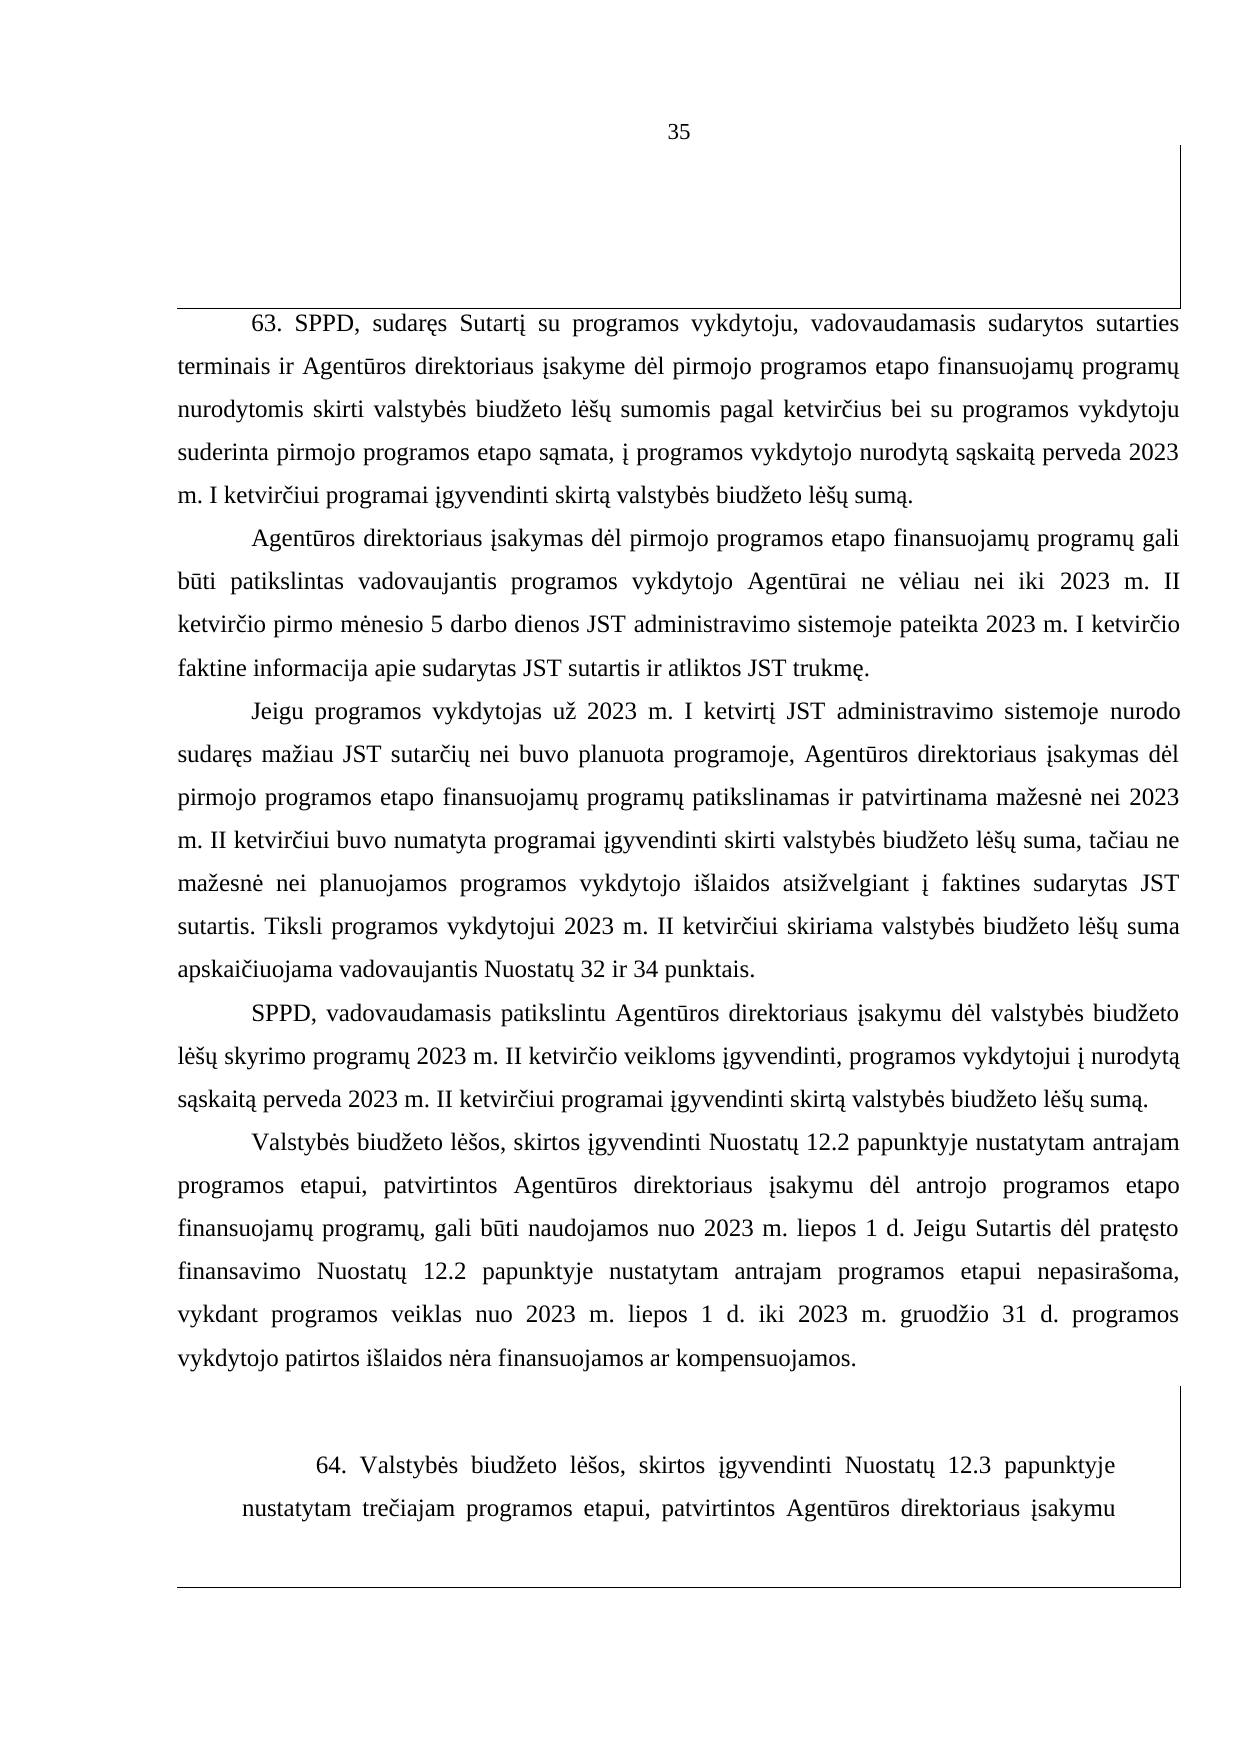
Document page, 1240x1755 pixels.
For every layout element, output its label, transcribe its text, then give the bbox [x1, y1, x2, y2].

text Agentūros direktoriaus įsakymas dėl pirmojo programos etapo finansuojamų programų gali būti patikslintas vadovaujantis programos vykdytojo Agentūrai ne vėliau nei iki 2023 m. II ketvirčio pirmo mėnesio 5 darbo dienos JST administravimo sistemoje pateikta 2023 m. I ketvirčio faktine informacija apie sudarytas JST sutartis ir atliktos JST trukmę. [177, 523, 1181, 681]
text 64. Valstybės biudžeto lėšos, skirtos įgyvendinti Nuostatų 12.3 papunktyje nustatytam trečiajam programos etapui, patvirtintos Agentūros direktoriaus įsakymu dėl trečiojo programos etapo finansuojamų programų, gali būti naudojamos nuo 2024 m. sausio 1 d. Jeigu Sutartis dėl pratęsto finansavimo Nuostatų 12.3 papunktyje nustatytam trečiajam programos etapui nepasirašoma, vykdant programos veiklas nuo 2024 m. sausio 1 d. iki 2024 m. birželio 30 d. programos vykdytojo patirtos išlaidos nėra finansuojamos ar kompensuojamos. [177, 1386, 1180, 1587]
text SPPD, vadovaudamasis patikslintu Agentūros direktoriaus įsakymu dėl valstybės biudžeto lėšų skyrimo programų 2023 m. II ketvirčio veikloms įgyvendinti, programos vykdytojui į nurodytą sąskaitą perveda 2023 m. II ketvirčiui programai įgyvendinti skirtą valstybės biudžeto lėšų sumą. [177, 998, 1181, 1113]
text Valstybės biudžeto lėšos, skirtos įgyvendinti Nuostatų 12.2 papunktyje nustatytam antrajam programos etapui, patvirtintos Agentūros direktoriaus įsakymu dėl antrojo programos etapo finansuojamų programų, gali būti naudojamos nuo 2023 m. liepos 1 d. Jeigu Sutartis dėl pratęsto finansavimo Nuostatų 12.2 papunktyje nustatytam antrajam programos etapui nepasirašoma, vykdant programos veiklas nuo 2023 m. liepos 1 d. iki 2023 m. gruodžio 31 d. programos vykdytojo patirtos išlaidos nėra finansuojamos ar kompensuojamos. [177, 1127, 1181, 1371]
text 63. SPPD, sudaręs Sutartį su programos vykdytoju, vadovaudamasis sudarytos sutarties terminais ir Agentūros direktoriaus įsakyme dėl pirmojo programos etapo finansuojamų programų nurodytomis skirti valstybės biudžeto lėšų sumomis pagal ketvirčius bei su programos vykdytoju suderinta pirmojo programos etapo sąmata, į programos vykdytojo nurodytą sąskaitą perveda 2023 m. I ketvirčiui programai įgyvendinti skirtą valstybės biudžeto lėšų sumą. [177, 308, 1181, 509]
text Jeigu programos vykdytojas už 2023 m. I ketvirtį JST administravimo sistemoje nurodo sudaręs mažiau JST sutarčių nei buvo planuota programoje, Agentūros direktoriaus įsakymas dėl pirmojo programos etapo finansuojamų programų patikslinamas ir patvirtinama mažesnė nei 2023 m. II ketvirčiui buvo numatyta programai įgyvendinti skirti valstybės biudžeto lėšų suma, tačiau ne mažesnė nei planuojamos programos vykdytojo išlaidos atsižvelgiant į faktines sudarytas JST sutartis. Tiksli programos vykdytojui 2023 m. II ketvirčiui skiriama valstybės biudžeto lėšų suma apskaičiuojama vadovaujantis Nuostatų 32 ir 34 punktais. [177, 696, 1181, 983]
